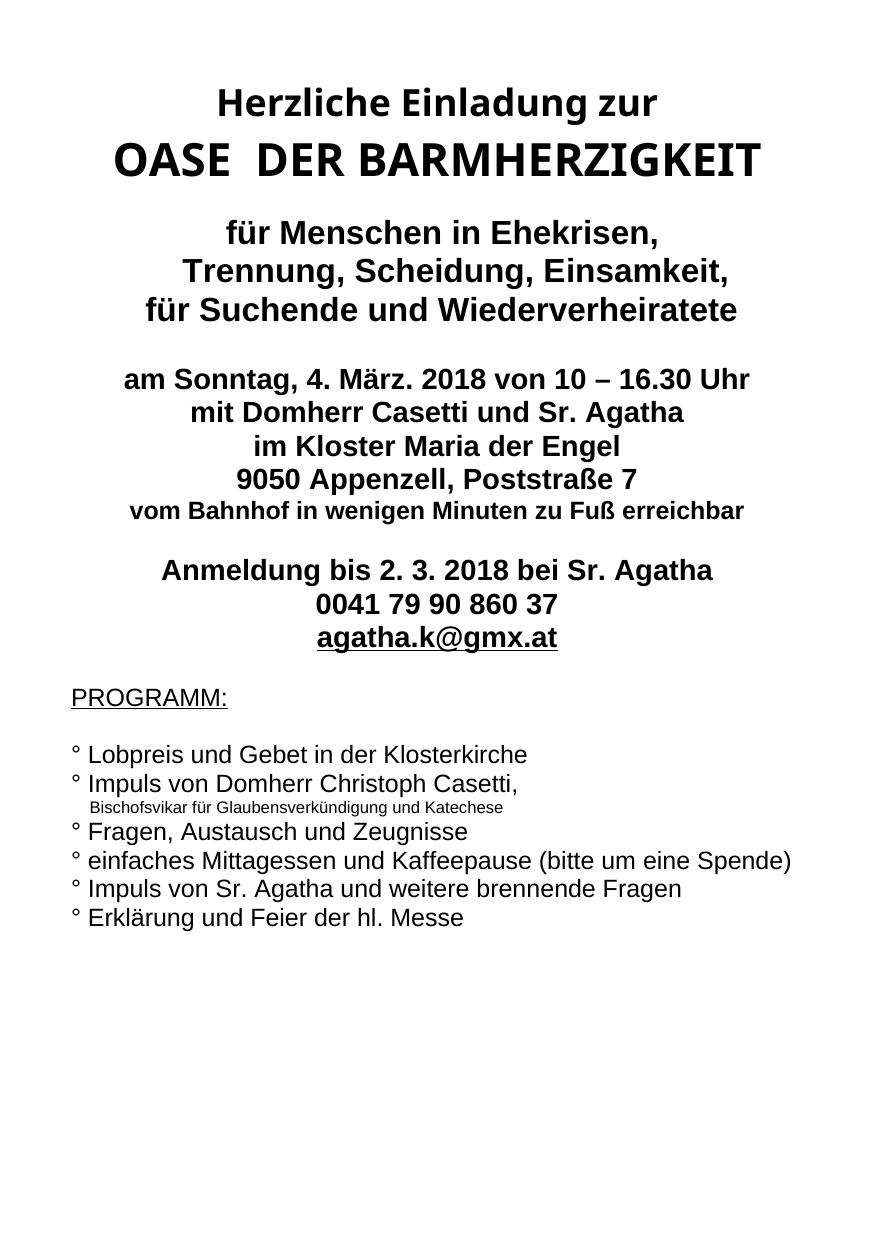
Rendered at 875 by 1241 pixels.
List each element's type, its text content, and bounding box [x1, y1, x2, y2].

text am Sonntag, 4. März. 2018 von 10 – 16.30 Uhr [71, 362, 803, 395]
text Bischofsvikar für Glaubensverkündigung und Katechese [71, 798, 803, 817]
text agatha.k@gmx.at [71, 621, 803, 654]
text ° einfaches Mittagessen und Kaffeepause (bitte um eine Spende) [71, 846, 803, 874]
text ° Impuls von Sr. Agatha und weitere brennende Fragen [71, 874, 803, 903]
text ° Impuls von Domherr Christoph Casetti, [71, 769, 803, 798]
text ° Erklärung und Feier der hl. Messe [71, 903, 803, 932]
text im Kloster Maria der Engel [71, 429, 803, 462]
text PROGRAMM: [71, 683, 803, 712]
subtitle OASE DER BARMHERZIGKEIT [71, 128, 803, 190]
text mit Domherr Casetti und Sr. Agatha [71, 395, 803, 429]
text 0041 79 90 860 37 [71, 587, 803, 621]
subtitle für Menschen in Ehekrisen, [71, 213, 803, 251]
text ° Lobpreis und Gebet in der Klosterkirche [71, 740, 803, 769]
subtitle Trennung, Scheidung, Einsamkeit, [71, 251, 803, 290]
text ° Fragen, Austausch und Zeugnisse [71, 817, 803, 846]
text für Suchende und Wiederverheiratete [71, 290, 803, 328]
text 9050 Appenzell, Poststraße 7 [71, 462, 803, 496]
subtitle Anmeldung bis 2. 3. 2018 bei Sr. Agatha [71, 553, 803, 587]
text Herzliche Einladung zur [71, 77, 803, 128]
text vom Bahnhof in wenigen Minuten zu Fuß erreichbar [71, 496, 803, 525]
